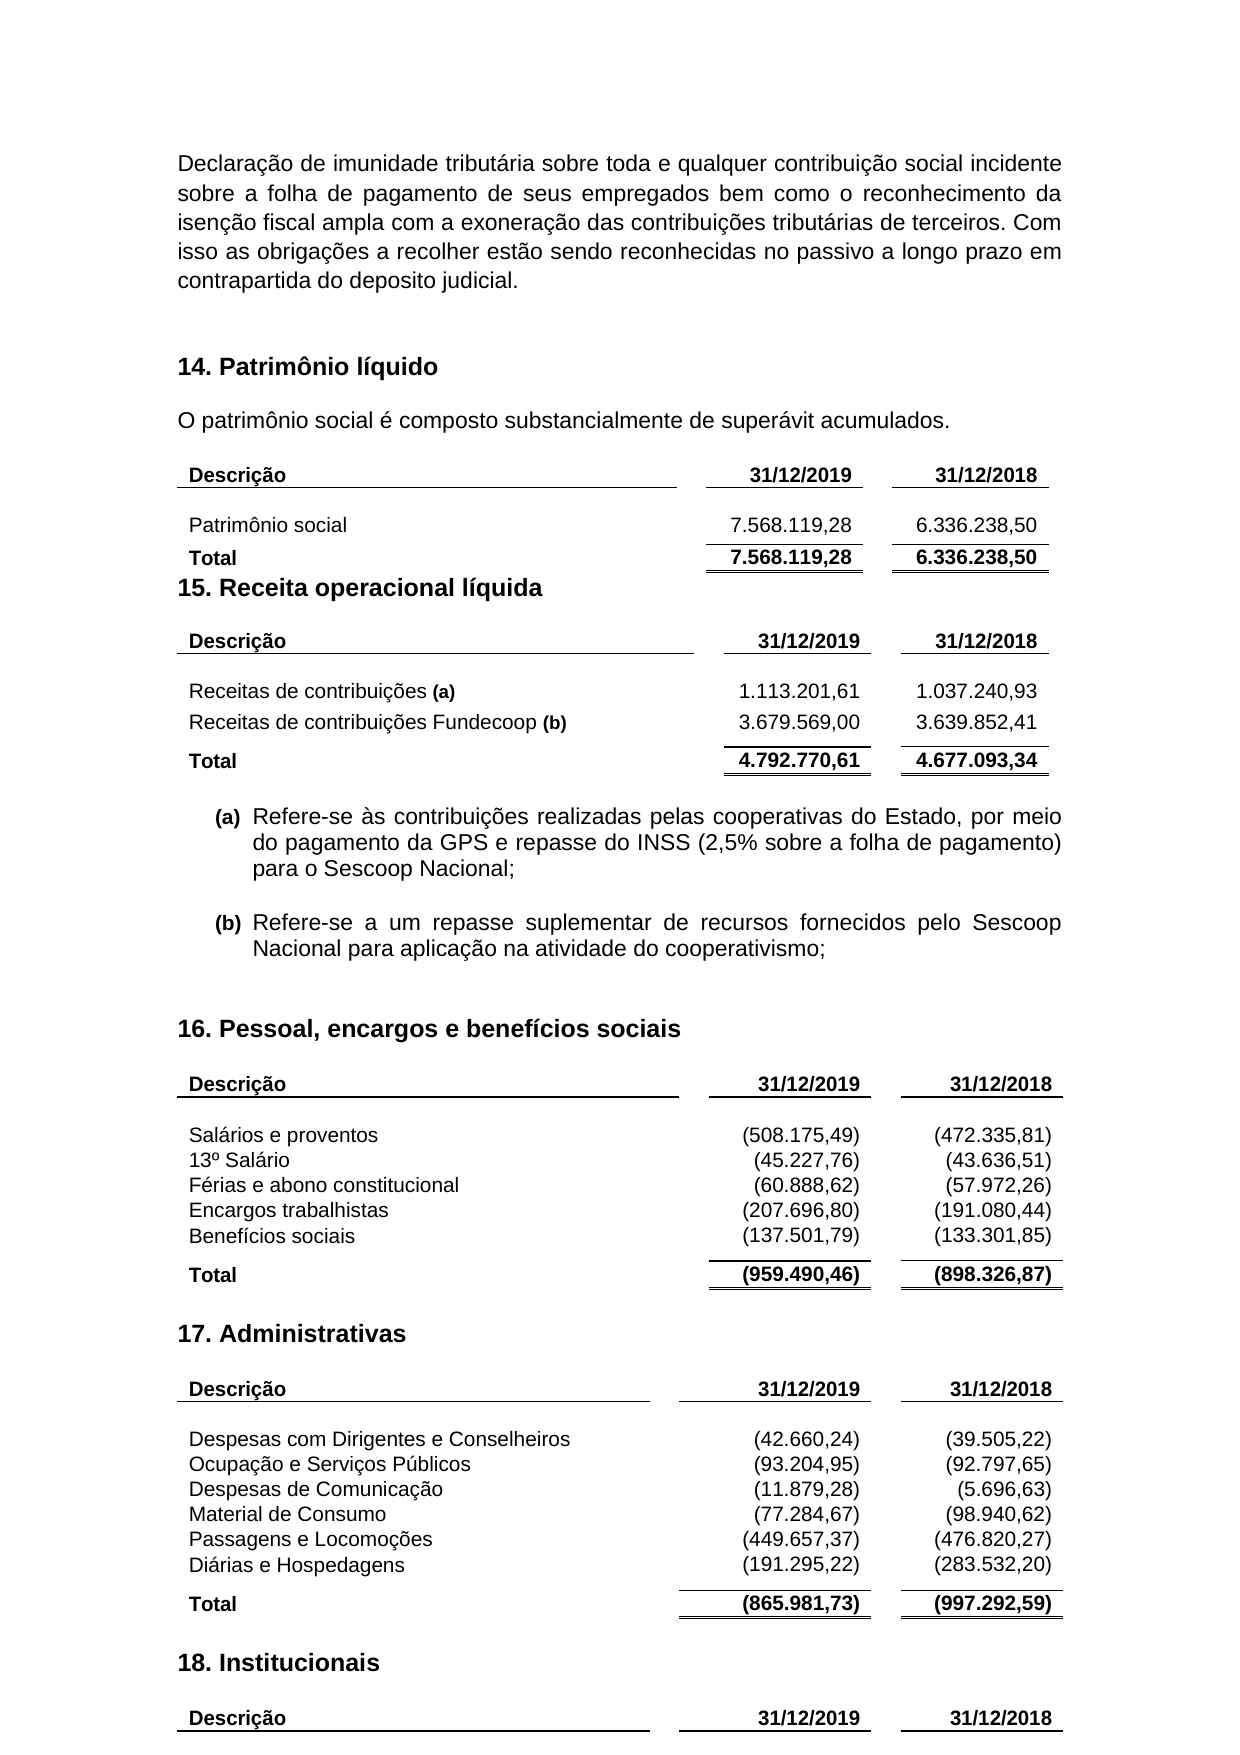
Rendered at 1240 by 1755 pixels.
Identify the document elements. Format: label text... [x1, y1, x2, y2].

table_cell 1.113.201,61 [724, 679, 871, 710]
table_header 31/12/2018 [901, 1072, 1063, 1096]
table_cell (77.284,67) [679, 1502, 871, 1527]
table_cell [871, 1223, 901, 1260]
table_cell Patrimônio social [177, 513, 677, 543]
table_cell [677, 513, 706, 543]
table_cell [650, 1502, 679, 1527]
table_cell [650, 1401, 679, 1427]
table_cell [177, 1098, 679, 1123]
table_cell [177, 1402, 650, 1427]
table_header [650, 1706, 679, 1730]
table_cell [901, 1098, 1063, 1123]
table_cell 1.037.240,93 [901, 679, 1048, 710]
table_header 31/12/2019 [679, 1377, 871, 1401]
table_cell (959.490,46) [709, 1262, 871, 1287]
table_cell [694, 679, 723, 710]
table_header [679, 1072, 709, 1096]
table_cell (43.636,51) [901, 1148, 1063, 1173]
table_cell Diárias e Hospedagens [177, 1552, 650, 1589]
text 18. Institucionais [177, 1648, 1062, 1677]
table_cell [679, 1223, 709, 1260]
table_cell [679, 1198, 709, 1223]
table_header [871, 1072, 901, 1096]
table_cell (92.797,65) [901, 1452, 1063, 1477]
table_cell [871, 1148, 901, 1173]
table_cell [871, 1173, 901, 1198]
table_cell (898.326,87) [901, 1261, 1063, 1287]
table_header Descrição [177, 463, 677, 486]
table_cell [677, 486, 706, 513]
table_cell [871, 1198, 901, 1223]
table_cell [871, 1552, 901, 1589]
table_cell [694, 746, 723, 773]
list Refere-se às contribuições realizadas pelas cooperativas do Estado, por meio do pagamento da GPS e repasse do INSS (2,5% sobre a folha de pagamento) para o Sescoop Nacional; [215, 803, 1062, 882]
table_cell (997.292,59) [901, 1591, 1063, 1616]
text 16. Pessoal, encargos e benefícios sociais [177, 1014, 1062, 1043]
table_cell 13º Salário [177, 1148, 679, 1173]
table_header Descrição [177, 1706, 650, 1730]
table_cell Ocupação e Serviços Públicos [177, 1452, 650, 1477]
table_cell [901, 654, 1048, 679]
table_cell [871, 1590, 901, 1616]
table_cell 4.677.093,34 [901, 747, 1048, 773]
table_cell [694, 653, 723, 679]
table_cell (191.295,22) [679, 1552, 871, 1589]
table_cell 7.568.119,28 [706, 545, 863, 570]
table_header 31/12/2019 [709, 1072, 871, 1096]
table_cell (133.301,85) [901, 1223, 1063, 1260]
table_cell [650, 1590, 679, 1616]
table_cell Salários e proventos [177, 1123, 679, 1148]
table_cell [871, 679, 901, 710]
table_cell [871, 710, 901, 746]
list Refere-se a um repasse suplementar de recursos fornecidos pelo Sescoop Nacional para aplicação na atividade do cooperativismo; [215, 908, 1062, 961]
table_cell Total [177, 544, 677, 570]
table_cell 3.639.852,41 [901, 710, 1048, 746]
table_cell Despesas com Dirigentes e Conselheiros [177, 1427, 650, 1452]
text Declaração de imunidade tributária sobre toda e qualquer contribuição social incidente sobre a folha de pagamento de seus empregados bem como o reconhecimento da isenção fiscal ampla com a exoneração das contribuições tributárias de terceiros. Com isso as obrigações a recolher estão sendo reconhecidas no passivo a longo prazo em contrapartida do deposito judicial. [177, 148, 1062, 293]
table_cell [863, 486, 892, 513]
table_cell (207.696,80) [709, 1198, 871, 1223]
table_header [871, 1706, 901, 1730]
table_cell (39.505,22) [901, 1427, 1063, 1452]
table_cell (42.660,24) [679, 1427, 871, 1452]
text 14. Patrimônio líquido [177, 352, 1062, 380]
table_cell 6.336.238,50 [892, 545, 1048, 570]
table_cell (93.204,95) [679, 1452, 871, 1477]
table_cell [677, 544, 706, 570]
table_cell 3.679.569,00 [724, 710, 871, 746]
table_cell (472.335,81) [901, 1123, 1063, 1148]
table_header 31/12/2019 [724, 629, 871, 653]
table_header Descrição [177, 629, 694, 653]
table_cell [177, 488, 677, 513]
table_cell [679, 1123, 709, 1148]
table_cell 4.792.770,61 [724, 748, 871, 773]
table_cell [871, 1452, 901, 1477]
table_cell Receitas de contribuições (a) [177, 679, 694, 710]
table_cell [871, 1123, 901, 1148]
table_header 31/12/2019 [706, 463, 863, 486]
table_header 31/12/2018 [892, 463, 1048, 486]
table_cell [679, 1260, 709, 1287]
table_cell (5.696,63) [901, 1477, 1063, 1502]
text O patrimônio social é composto substancialmente de superávit acumulados. [177, 407, 1062, 433]
table_cell Total [177, 1590, 650, 1616]
table_cell Total [177, 1260, 679, 1287]
table_header Descrição [177, 1072, 679, 1096]
table_cell [650, 1527, 679, 1552]
table_cell Benefícios sociais [177, 1223, 679, 1260]
table_header 31/12/2018 [901, 629, 1048, 653]
table_cell [871, 1260, 901, 1287]
table_header [694, 629, 723, 653]
table_cell (449.657,37) [679, 1527, 871, 1552]
table_cell [679, 1173, 709, 1198]
table_cell (191.080,44) [901, 1198, 1063, 1223]
table_cell Receitas de contribuições Fundecoop (b) [177, 710, 694, 746]
table_cell Material de Consumo [177, 1502, 650, 1527]
table_cell (137.501,79) [709, 1223, 871, 1260]
table_header 31/12/2019 [679, 1706, 871, 1730]
table_cell (283.532,20) [901, 1552, 1063, 1589]
table_header 31/12/2018 [901, 1706, 1063, 1730]
table_cell Encargos trabalhistas [177, 1198, 679, 1223]
table_cell [679, 1148, 709, 1173]
table_cell [694, 710, 723, 746]
table_cell (45.227,76) [709, 1148, 871, 1173]
table_cell (11.879,28) [679, 1477, 871, 1502]
table_cell [871, 653, 901, 679]
table_header [863, 463, 892, 486]
table_cell (865.981,73) [679, 1591, 871, 1616]
table_cell Despesas de Comunicação [177, 1477, 650, 1502]
table_header [650, 1377, 679, 1401]
text 15. Receita operacional líquida [177, 573, 1062, 602]
table_header Descrição [177, 1377, 650, 1401]
table_cell [863, 513, 892, 543]
table_cell [706, 488, 863, 513]
table_cell (57.972,26) [901, 1173, 1063, 1198]
table_cell [871, 1427, 901, 1452]
table_cell [650, 1452, 679, 1477]
table_cell [871, 1477, 901, 1502]
table_cell [650, 1427, 679, 1452]
table_cell Passagens e Locomoções [177, 1527, 650, 1552]
table_cell Total [177, 746, 694, 773]
table_cell (508.175,49) [709, 1123, 871, 1148]
table_cell [679, 1402, 871, 1427]
table_cell (476.820,27) [901, 1527, 1063, 1552]
table_header 31/12/2018 [901, 1377, 1063, 1401]
table_cell [724, 654, 871, 679]
text 17. Administrativas [177, 1319, 1062, 1348]
table_cell [871, 1401, 901, 1427]
table_cell (98.940,62) [901, 1502, 1063, 1527]
table_cell [871, 1502, 901, 1527]
table_cell 6.336.238,50 [892, 513, 1048, 543]
table_cell [871, 1096, 901, 1123]
table_cell [177, 654, 694, 679]
table_cell [863, 544, 892, 570]
table_cell [679, 1096, 709, 1123]
table_cell (60.888,62) [709, 1173, 871, 1198]
table_header [871, 629, 901, 653]
table_cell 7.568.119,28 [706, 513, 863, 543]
table_cell [871, 746, 901, 773]
table_cell [650, 1552, 679, 1589]
table_cell [871, 1527, 901, 1552]
table_cell [709, 1098, 871, 1123]
table_header [871, 1377, 901, 1401]
table_cell [650, 1477, 679, 1502]
table_cell [892, 488, 1048, 513]
table_header [677, 463, 706, 486]
table_cell [901, 1402, 1063, 1427]
table_cell Férias e abono constitucional [177, 1173, 679, 1198]
